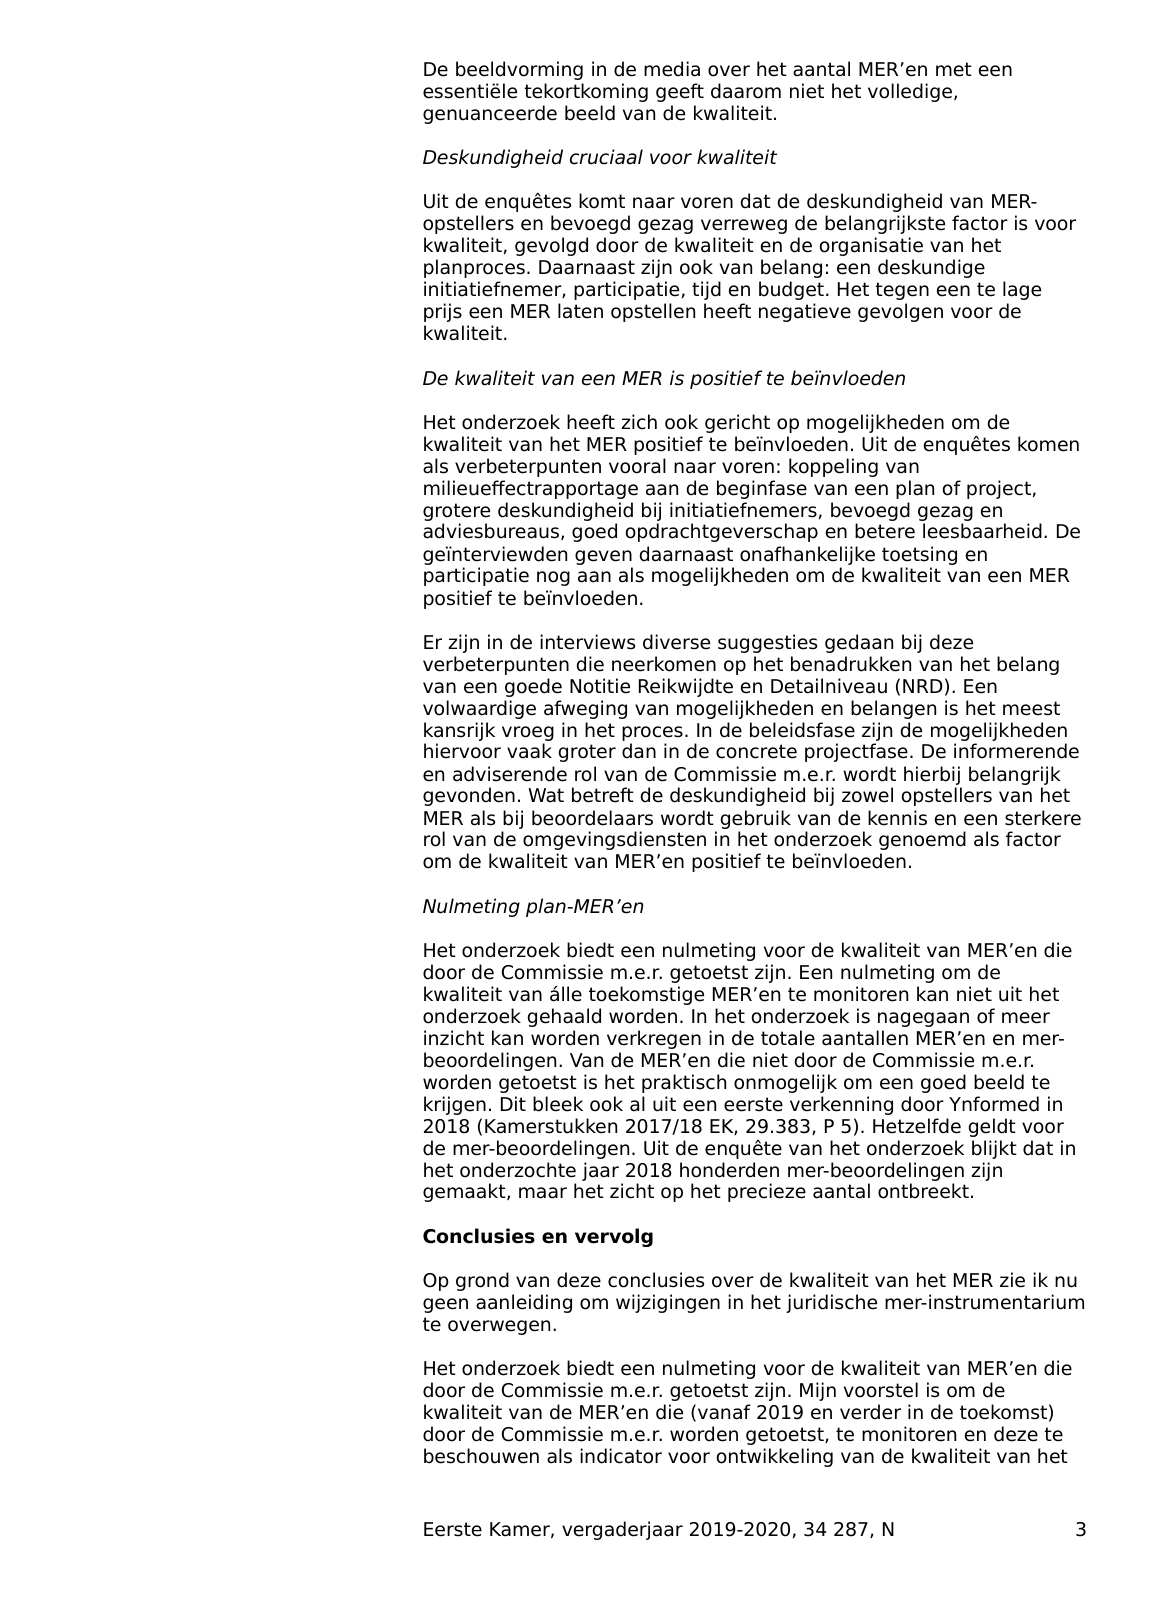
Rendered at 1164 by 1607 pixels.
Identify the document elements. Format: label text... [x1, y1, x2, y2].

text Het onderzoek heeft zich ook gericht op mogelijkheden om de kwaliteit van het MER positief te beïnvloeden. Uit de enquêtes komen als verbeterpunten vooral naar voren: koppeling van milieueffectrapportage aan de beginfase van een plan of project, grotere deskundigheid bij initiatiefnemers, bevoegd gezag en adviesbureaus, goed opdrachtgeverschap en betere leesbaarheid. De geïnterviewden geven daarnaast onafhankelijke toetsing en participatie nog aan als mogelijkheden om de kwaliteit van een MER positief te beïnvloeden. [422, 412, 1087, 609]
subtitle De kwaliteit van een MER is positief te beïnvloeden [422, 367, 1087, 389]
subtitle Conclusies en vervolg [422, 1226, 1087, 1248]
text De beeldvorming in de media over het aantal MER’en met een essentiële tekortkoming geeft daarom niet het volledige, genuanceerde beeld van de kwaliteit. [422, 59, 1087, 125]
text Op grond van deze conclusies over de kwaliteit van het MER zie ik nu geen aanleiding om wijzigingen in het juridische mer-instrumentarium te overwegen. [422, 1270, 1087, 1336]
text Er zijn in de interviews diverse suggesties gedaan bij deze verbeterpunten die neerkomen op het benadrukken van het belang van een goede Notitie Reikwijdte en Detailniveau (NRD). Een volwaardige afweging van mogelijkheden en belangen is het meest kansrijk vroeg in het proces. In de beleidsfase zijn de mogelijkheden hiervoor vaak groter dan in de concrete projectfase. De informerende en adviserende rol van de Commissie m.e.r. wordt hierbij belangrijk gevonden. Wat betreft de deskundigheid bij zowel opstellers van het MER als bij beoordelaars wordt gebruik van de kennis en een sterkere rol van de omgevingsdiensten in het onderzoek genoemd als factor om de kwaliteit van MER’en positief te beïnvloeden. [422, 632, 1087, 873]
text Het onderzoek biedt een nulmeting voor de kwaliteit van MER’en die door de Commissie m.e.r. getoetst zijn. Een nulmeting om de kwaliteit van álle toekomstige MER’en te monitoren kan niet uit het onderzoek gehaald worden. In het onderzoek is nagegaan of meer inzicht kan worden verkregen in de totale aantallen MER’en en mer-beoordelingen. Van de MER’en die niet door de Commissie m.e.r. worden getoetst is het praktisch onmogelijk om een goed beeld te krijgen. Dit bleek ook al uit een eerste verkenning door Ynformed in 2018 (Kamerstukken 2017/18 EK, 29.383, P 5). Hetzelfde geldt voor de mer-beoordelingen. Uit de enquête van het onderzoek blijkt dat in het onderzochte jaar 2018 honderden mer-beoordelingen zijn gemaakt, maar het zicht op het precieze aantal ontbreekt. [422, 940, 1087, 1203]
text Het onderzoek biedt een nulmeting voor de kwaliteit van MER’en die door de Commissie m.e.r. getoetst zijn. Mijn voorstel is om de kwaliteit van de MER’en die (vanaf 2019 en verder in de toekomst) door de Commissie m.e.r. worden getoetst, te monitoren en deze te beschouwen als indicator voor ontwikkeling van de kwaliteit van het [422, 1358, 1087, 1468]
subtitle Nulmeting plan-MER’en [422, 896, 1087, 917]
subtitle Deskundigheid cruciaal voor kwaliteit [422, 147, 1087, 169]
text Uit de enquêtes komt naar voren dat de deskundigheid van MER-opstellers en bevoegd gezag verreweg de belangrijkste factor is voor kwaliteit, gevolgd door de kwaliteit en de organisatie van het planproces. Daarnaast zijn ook van belang: een deskundige initiatiefnemer, participatie, tijd en budget. Het tegen een te lage prijs een MER laten opstellen heeft negatieve gevolgen voor de kwaliteit. [422, 191, 1087, 345]
